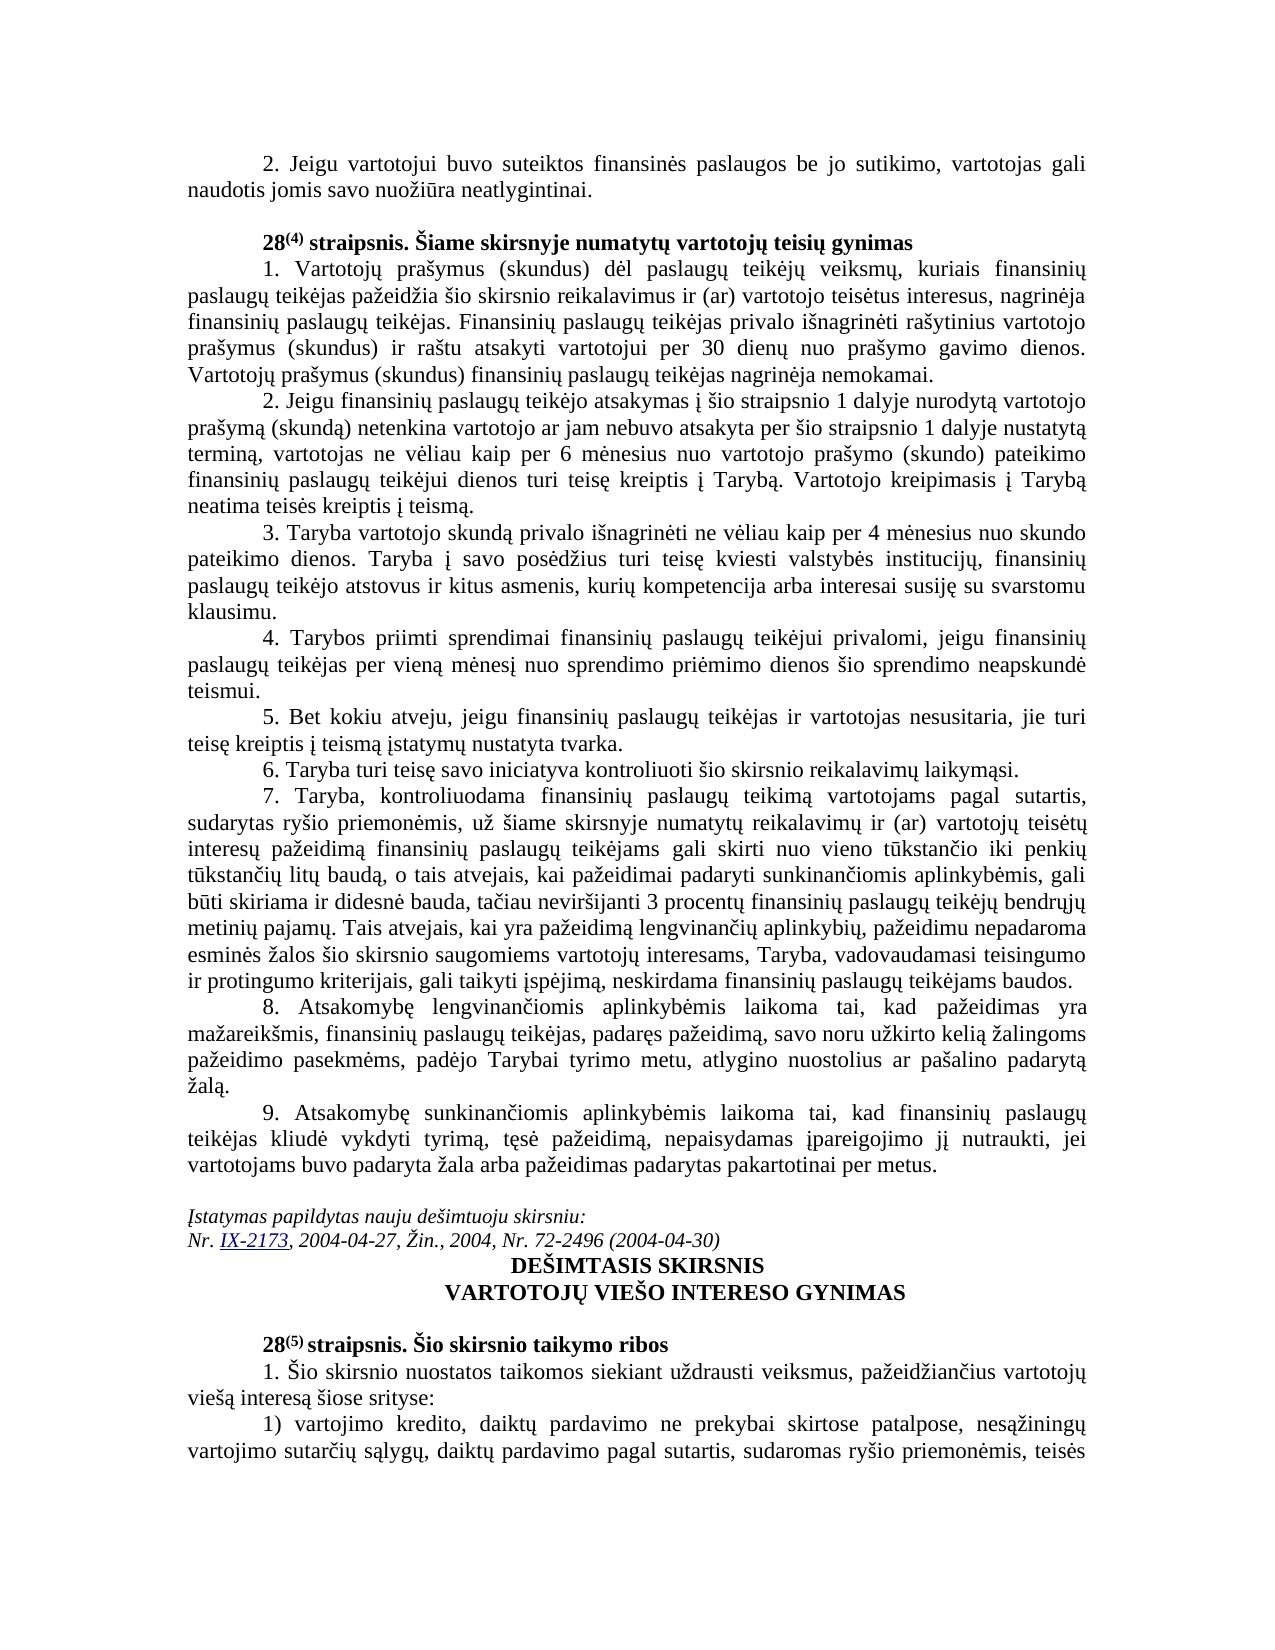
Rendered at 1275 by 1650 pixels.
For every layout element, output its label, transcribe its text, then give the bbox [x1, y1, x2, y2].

text 7. Taryba, kontroliuodama finansinių paslaugų teikimą vartotojams pagal sutartis, sudarytas ryšio priemonėmis, už šiame skirsnyje numatytų reikalavimų ir (ar) vartotojų teisėtų interesų pažeidimą finansinių paslaugų teikėjams gali skirti nuo vieno tūkstančio iki penkių tūkstančių litų baudą, o tais atvejais, kai pažeidimai padaryti sunkinančiomis aplinkybėmis, gali būti skiriama ir didesnė bauda, tačiau neviršijanti 3 procentų finansinių paslaugų teikėjų bendrųjų metinių pajamų. Tais atvejais, kai yra pažeidimą lengvinančių aplinkybių, pažeidimu nepadaroma esminės žalos šio skirsnio saugomiems vartotojų interesams, Taryba, vadovaudamasi teisingumo ir protingumo kriterijais, gali taikyti įspėjimą, neskirdama finansinių paslaugų teikėjams baudos. [187, 782, 1087, 993]
text 5. Bet kokiu atveju, jeigu finansinių paslaugų teikėjas ir vartotojas nesusitaria, jie turi teisę kreiptis į teismą įstatymų nustatyta tvarka. [187, 703, 1087, 756]
text 4. Tarybos priimti sprendimai finansinių paslaugų teikėjui privalomi, jeigu finansinių paslaugų teikėjas per vieną mėnesį nuo sprendimo priėmimo dienos šio sprendimo neapskundė teismui. [187, 624, 1087, 703]
text Nr. IX-2173, 2004-04-27, Žin., 2004, Nr. 72-2496 (2004-04-30) [187, 1228, 1087, 1252]
text 1) vartojimo kredito, daiktų pardavimo ne prekybai skirtose patalpose, nesąžiningų vartojimo sutarčių sąlygų, daiktų pardavimo pagal sutartis, sudaromas ryšio priemonėmis, teisės [187, 1410, 1087, 1463]
text 1. Vartotojų prašymus (skundus) dėl paslaugų teikėjų veiksmų, kuriais finansinių paslaugų teikėjas pažeidžia šio skirsnio reikalavimus ir (ar) vartotojo teisėtus interesus, nagrinėja finansinių paslaugų teikėjas. Finansinių paslaugų teikėjas privalo išnagrinėti rašytinius vartotojo prašymus (skundus) ir raštu atsakyti vartotojui per 30 dienų nuo prašymo gavimo dienos. Vartotojų prašymus (skundus) finansinių paslaugų teikėjas nagrinėja nemokamai. [187, 255, 1087, 387]
text VARTOTOJŲ VIEŠO INTERESO GYNIMAS [187, 1279, 1087, 1305]
text 3. Taryba vartotojo skundą privalo išnagrinėti ne vėliau kaip per 4 mėnesius nuo skundo pateikimo dienos. Taryba į savo posėdžius turi teisę kviesti valstybės institucijų, finansinių paslaugų teikėjo atstovus ir kitus asmenis, kurių kompetencija arba interesai susiję su svarstomu klausimu. [187, 519, 1087, 624]
text 1. Šio skirsnio nuostatos taikomos siekiant uždrausti veiksmus, pažeidžiančius vartotojų viešą interesą šiose srityse: [187, 1358, 1087, 1410]
text 8. Atsakomybę lengvinančiomis aplinkybėmis laikoma tai, kad pažeidimas yra mažareikšmis, finansinių paslaugų teikėjas, padaręs pažeidimą, savo noru užkirto kelią žalingoms pažeidimo pasekmėms, padėjo Tarybai tyrimo metu, atlygino nuostolius ar pašalino padarytą žalą. [187, 993, 1087, 1099]
text DEŠIMTASIS SKIRSNIS [187, 1252, 1087, 1279]
text 28(4) straipsnis. Šiame skirsnyje numatytų vartotojų teisių gynimas [187, 229, 1087, 255]
title 28(5) straipsnis. Šio skirsnio taikymo ribos [187, 1331, 1087, 1358]
text 9. Atsakomybę sunkinančiomis aplinkybėmis laikoma tai, kad finansinių paslaugų teikėjas kliudė vykdyti tyrimą, tęsė pažeidimą, nepaisydamas įpareigojimo jį nutraukti, jei vartotojams buvo padaryta žala arba pažeidimas padarytas pakartotinai per metus. [187, 1099, 1087, 1178]
text 2. Jeigu vartotojui buvo suteiktos finansinės paslaugos be jo sutikimo, vartotojas gali naudotis jomis savo nuožiūra neatlygintinai. [187, 150, 1087, 203]
text 6. Taryba turi teisę savo iniciatyva kontroliuoti šio skirsnio reikalavimų laikymąsi. [187, 756, 1087, 782]
text Įstatymas papildytas nauju dešimtuoju skirsniu: [187, 1204, 1087, 1228]
text 2. Jeigu finansinių paslaugų teikėjo atsakymas į šio straipsnio 1 dalyje nurodytą vartotojo prašymą (skundą) netenkina vartotojo ar jam nebuvo atsakyta per šio straipsnio 1 dalyje nustatytą terminą, vartotojas ne vėliau kaip per 6 mėnesius nuo vartotojo prašymo (skundo) pateikimo finansinių paslaugų teikėjui dienos turi teisę kreiptis į Tarybą. Vartotojo kreipimasis į Tarybą neatima teisės kreiptis į teismą. [187, 387, 1087, 519]
